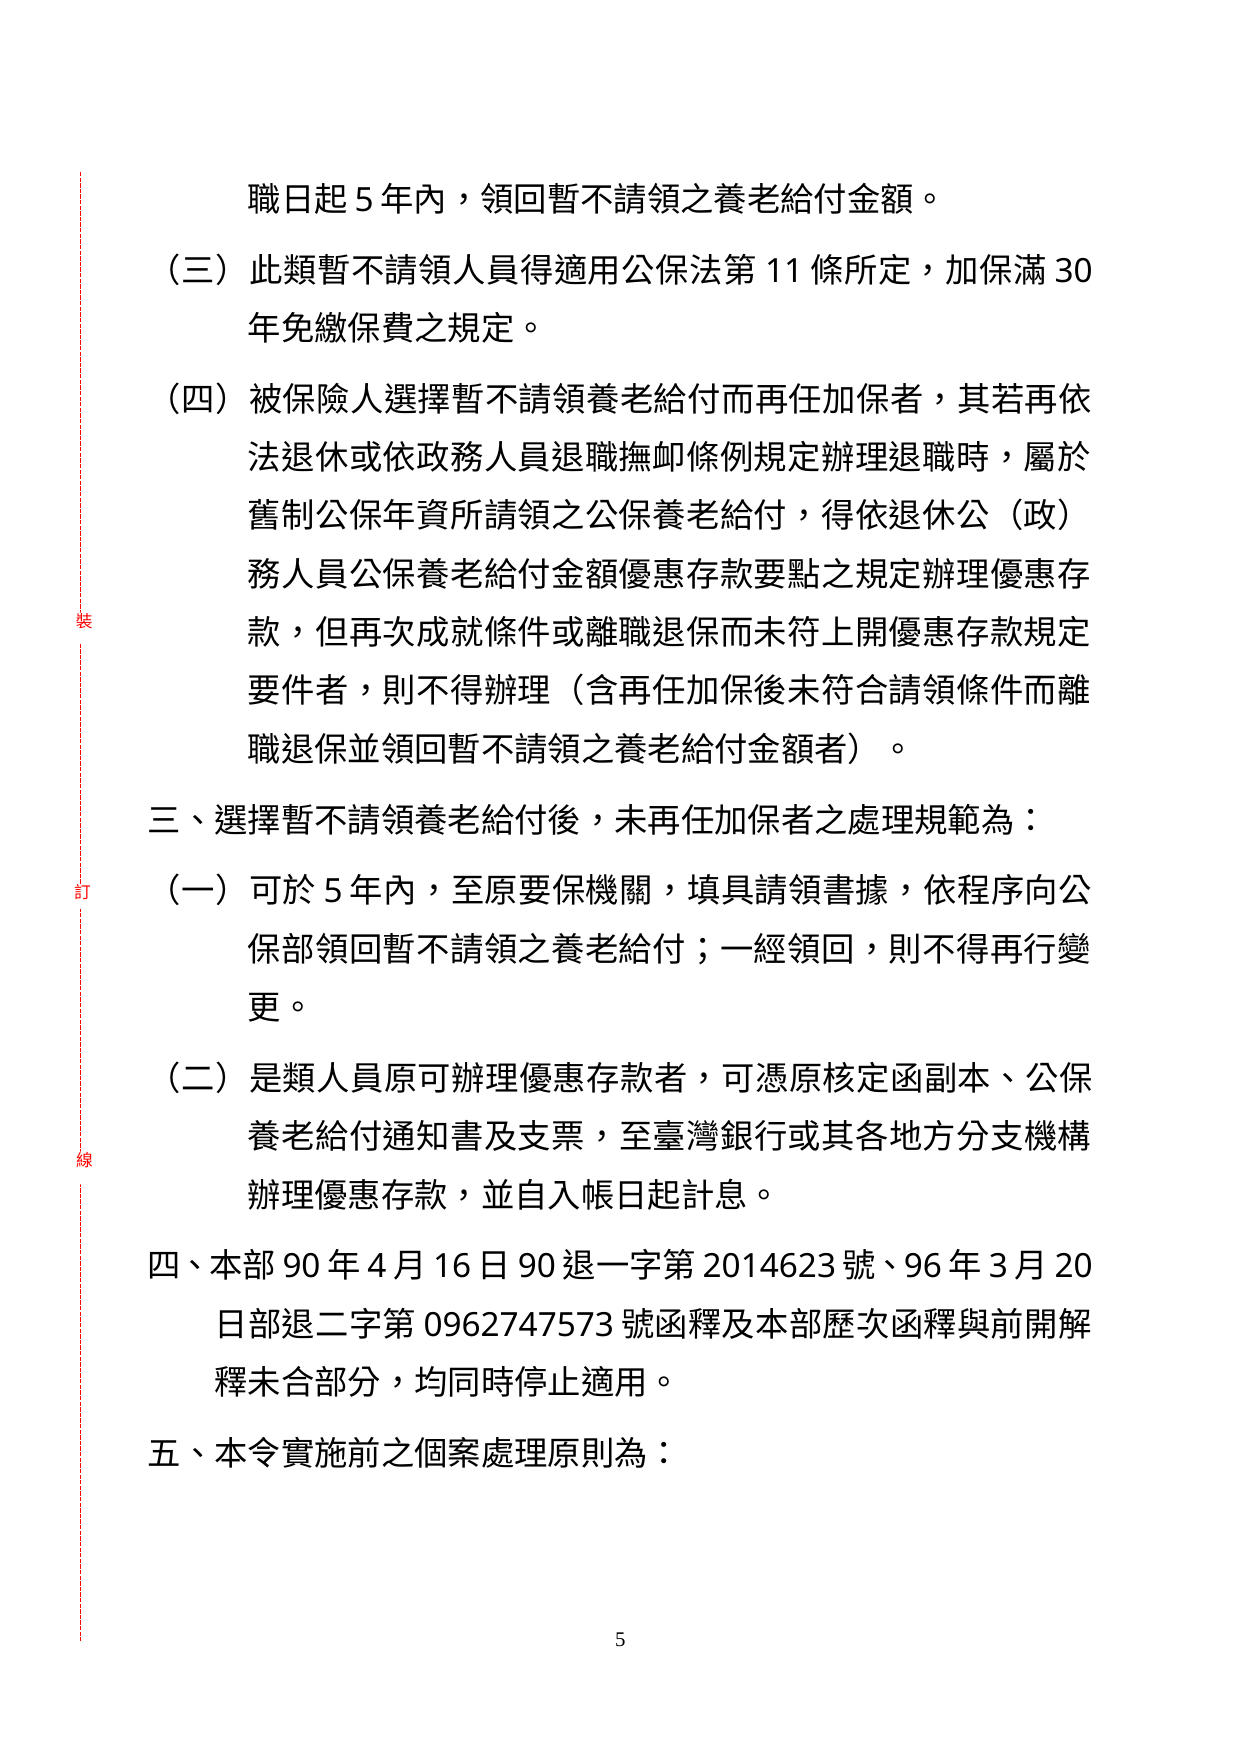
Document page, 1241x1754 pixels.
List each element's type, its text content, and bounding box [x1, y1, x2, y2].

text （一）可於5年內，至原要保機關，填具請領書據，依程序向公保部領回暫不請領之養老給付；一經領回，則不得再行變更。 [148, 856, 1092, 1031]
text 職日起5年內，領回暫不請領之養老給付金額。 [148, 164, 1092, 223]
text （二）是類人員原可辦理優惠存款者，可憑原核定函副本、公保養老給付通知書及支票，至臺灣銀行或其各地方分支機構辦理優惠存款，並自入帳日起計息。 [148, 1044, 1092, 1219]
text （三）此類暫不請領人員得適用公保法第11條所定，加保滿30年免繳保費之規定。 [148, 235, 1092, 352]
text 五、本令實施前之個案處理原則為： [148, 1419, 1092, 1477]
text （四）被保險人選擇暫不請領養老給付而再任加保者，其若再依法退休或依政務人員退職撫卹條例規定辦理退職時，屬於舊制公保年資所請領之公保養老給付，得依退休公（政）務人員公保養老給付金額優惠存款要點之規定辦理優惠存款，但再次成就條件或離職退保而未符上開優惠存款規定要件者，則不得辦理（含再任加保後未符合請領條件而離職退保並領回暫不請領之養老給付金額者）。 [148, 364, 1092, 773]
text 四、本部90年4月16日90退一字第2014623號、96年3月20日部退二字第0962747573號函釋及本部歷次函釋與前開解釋未合部分，均同時停止適用。 [148, 1231, 1092, 1406]
text 三、選擇暫不請領養老給付後，未再任加保者之處理規範為： [148, 785, 1092, 844]
